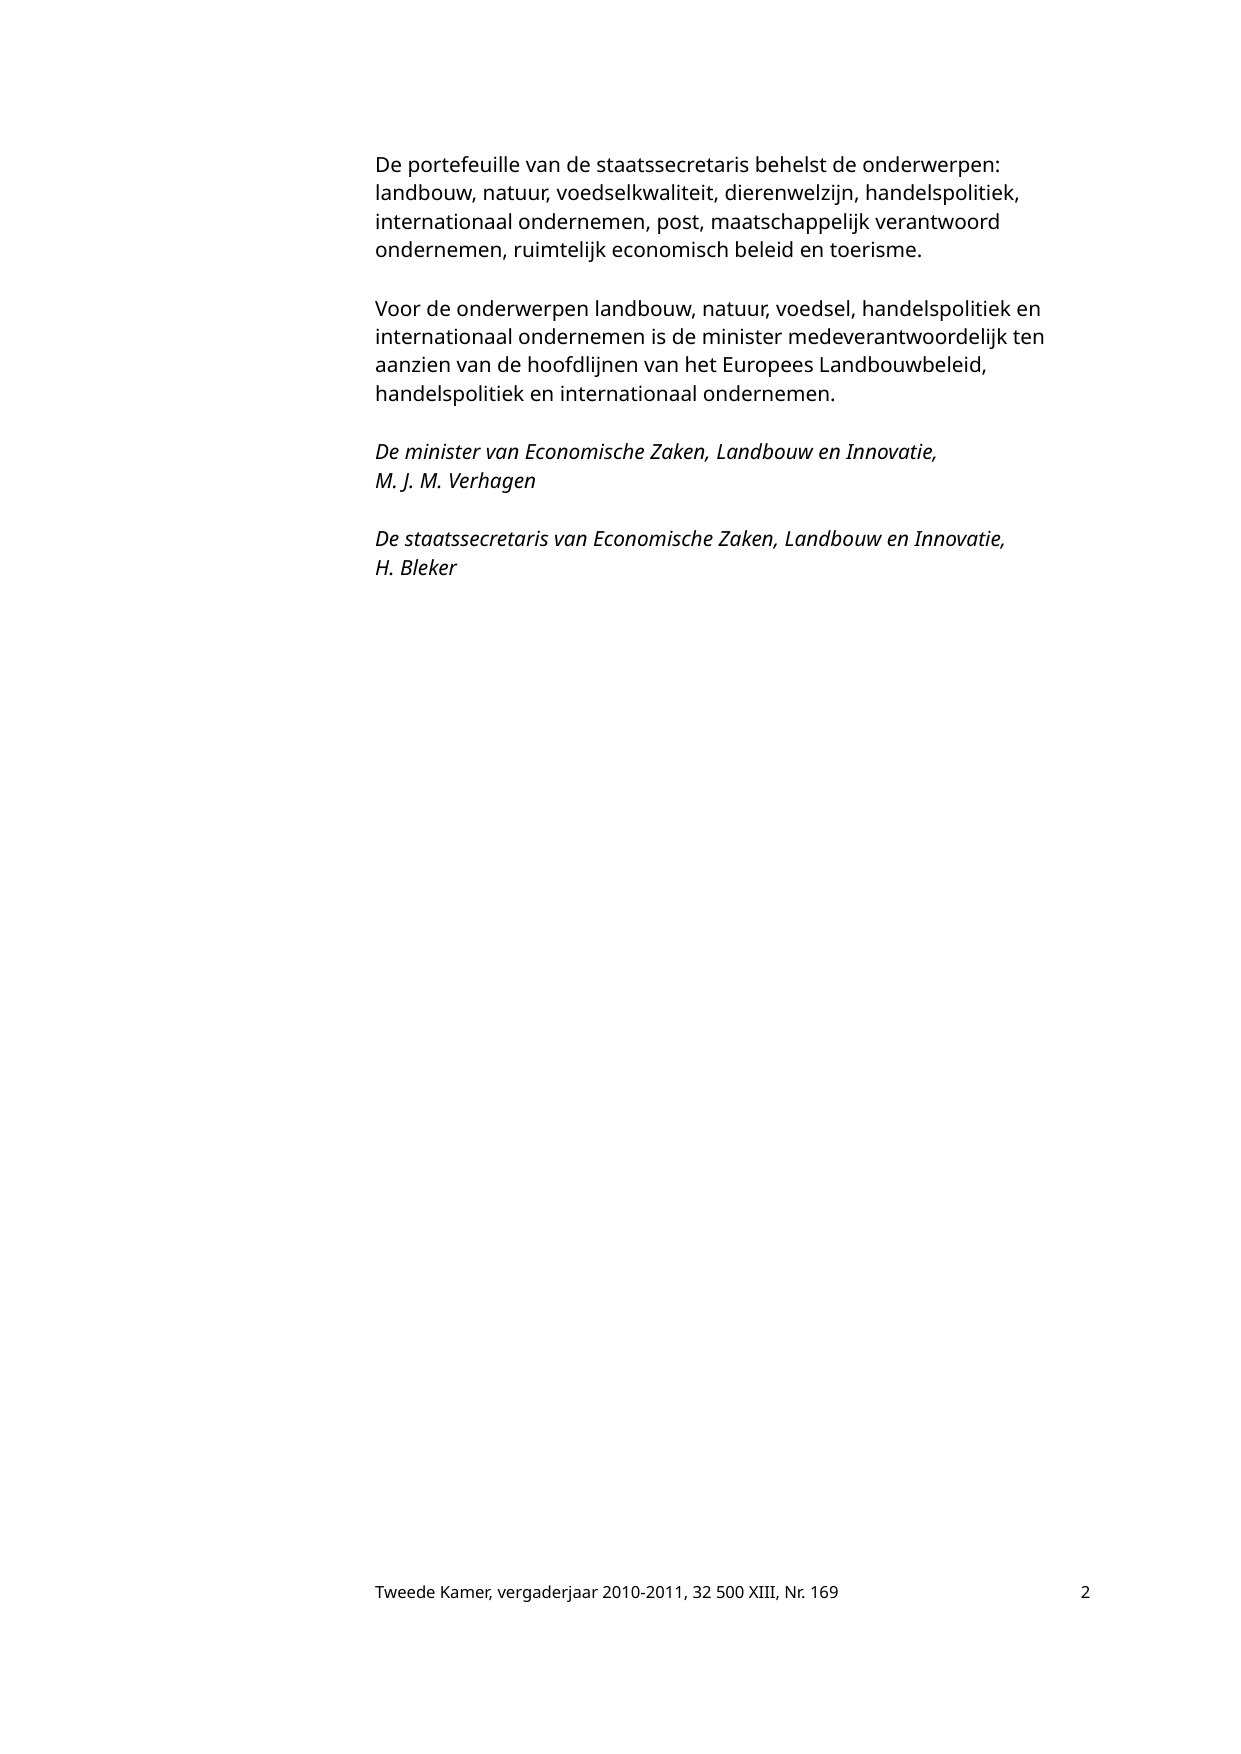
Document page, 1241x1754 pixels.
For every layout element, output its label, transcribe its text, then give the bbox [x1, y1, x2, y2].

text Voor de onderwerpen landbouw, natuur, voedsel, handelspolitiek en internationaal ondernemen is de minister medeverantwoordelijk ten aanzien van de hoofdlijnen van het Europees Landbouwbeleid, handelspolitiek en internationaal ondernemen. [375, 294, 1090, 407]
text De portefeuille van de staatssecretaris behelst de onderwerpen: landbouw, natuur, voedselkwaliteit, dierenwelzijn, handelspolitiek, internationaal ondernemen, post, maatschappelijk verantwoord ondernemen, ruimtelijk economisch beleid en toerisme. [375, 150, 1090, 264]
text H. Bleker [375, 553, 1090, 581]
text De minister van Economische Zaken, Landbouw en Innovatie, [375, 437, 1090, 466]
text M. J. M. Verhagen [375, 466, 1090, 494]
text De staatssecretaris van Economische Zaken, Landbouw en Innovatie, [375, 524, 1090, 553]
